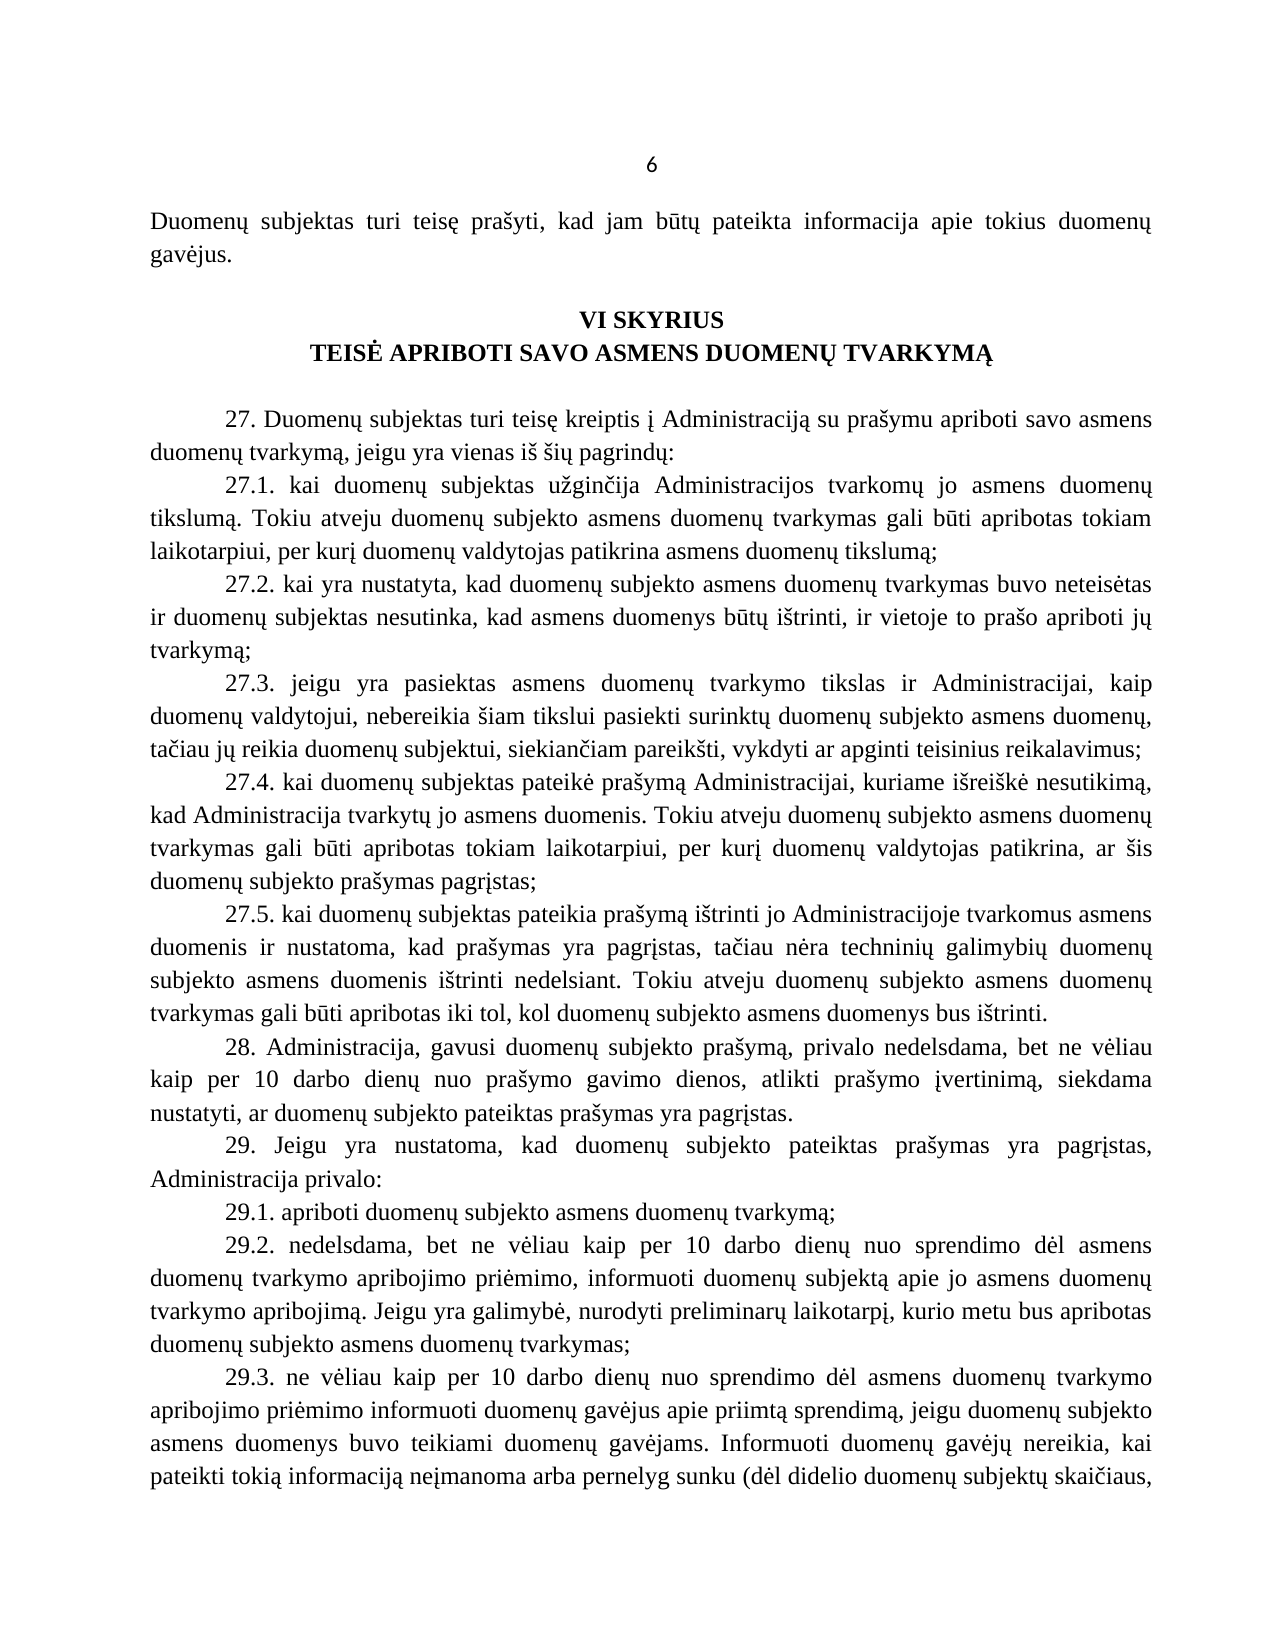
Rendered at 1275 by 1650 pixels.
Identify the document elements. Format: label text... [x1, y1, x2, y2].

text 27.4. kai duomenų subjektas pateikė prašymą Administracijai, kuriame išreiškė nesutikimą, kad Administracija tvarkytų jo asmens duomenis. Tokiu atveju duomenų subjekto asmens duomenų tvarkymas gali būti apribotas tokiam laikotarpiui, per kurį duomenų valdytojas patikrina, ar šis duomenų subjekto prašymas pagrįstas; [150, 767, 1153, 895]
text Duomenų subjektas turi teisę prašyti, kad jam būtų pateikta informacija apie tokius duomenų gavėjus. [150, 206, 1153, 268]
text 27.5. kai duomenų subjektas pateikia prašymą ištrinti jo Administracijoje tvarkomus asmens duomenis ir nustatoma, kad prašymas yra pagrįstas, tačiau nėra techninių galimybių duomenų subjekto asmens duomenis ištrinti nedelsiant. Tokiu atveju duomenų subjekto asmens duomenų tvarkymas gali būti apribotas iki tol, kol duomenų subjekto asmens duomenys bus ištrinti. [150, 899, 1153, 1027]
text 29. Jeigu yra nustatoma, kad duomenų subjekto pateiktas prašymas yra pagrįstas, Administracija privalo: [150, 1131, 1153, 1192]
text 29.2. nedelsdama, bet ne vėliau kaip per 10 darbo dienų nuo sprendimo dėl asmens duomenų tvarkymo apribojimo priėmimo, informuoti duomenų subjektą apie jo asmens duomenų tvarkymo apribojimą. Jeigu yra galimybė, nurodyti preliminarų laikotarpį, kurio metu bus apribotas duomenų subjekto asmens duomenų tvarkymas; [150, 1230, 1153, 1357]
text 28. Administracija, gavusi duomenų subjekto prašymą, privalo nedelsdama, bet ne vėliau kaip per 10 darbo dienų nuo prašymo gavimo dienos, atlikti prašymo įvertinimą, siekdama nustatyti, ar duomenų subjekto pateiktas prašymas yra pagrįstas. [150, 1032, 1153, 1126]
text VI SKYRIUS [150, 305, 1153, 334]
text 29.3. ne vėliau kaip per 10 darbo dienų nuo sprendimo dėl asmens duomenų tvarkymo apribojimo priėmimo informuoti duomenų gavėjus apie priimtą sprendimą, jeigu duomenų subjekto asmens duomenys buvo teikiami duomenų gavėjams. Informuoti duomenų gavėjų nereikia, kai pateikti tokią informaciją neįmanoma arba pernelyg sunku (dėl didelio duomenų subjektų skaičiaus, [150, 1362, 1153, 1489]
text 27.3. jeigu yra pasiektas asmens duomenų tvarkymo tikslas ir Administracijai, kaip duomenų valdytojui, nebereikia šiam tikslui pasiekti surinktų duomenų subjekto asmens duomenų, tačiau jų reikia duomenų subjektui, siekiančiam pareikšti, vykdyti ar apginti teisinius reikalavimus; [150, 668, 1153, 763]
text 27. Duomenų subjektas turi teisę kreiptis į Administraciją su prašymu apriboti savo asmens duomenų tvarkymą, jeigu yra vienas iš šių pagrindų: [150, 404, 1153, 466]
text 27.2. kai yra nustatyta, kad duomenų subjekto asmens duomenų tvarkymas buvo neteisėtas ir duomenų subjektas nesutinka, kad asmens duomenys būtų ištrinti, ir vietoje to prašo apriboti jų tvarkymą; [150, 569, 1153, 664]
text 27.1. kai duomenų subjektas užginčija Administracijos tvarkomų jo asmens duomenų tikslumą. Tokiu atveju duomenų subjekto asmens duomenų tvarkymas gali būti apribotas tokiam laikotarpiui, per kurį duomenų valdytojas patikrina asmens duomenų tikslumą; [150, 470, 1153, 565]
text TEISĖ APRIBOTI SAVO ASMENS DUOMENŲ TVARKYMĄ [150, 338, 1153, 367]
text 29.1. apriboti duomenų subjekto asmens duomenų tvarkymą; [150, 1197, 1153, 1225]
